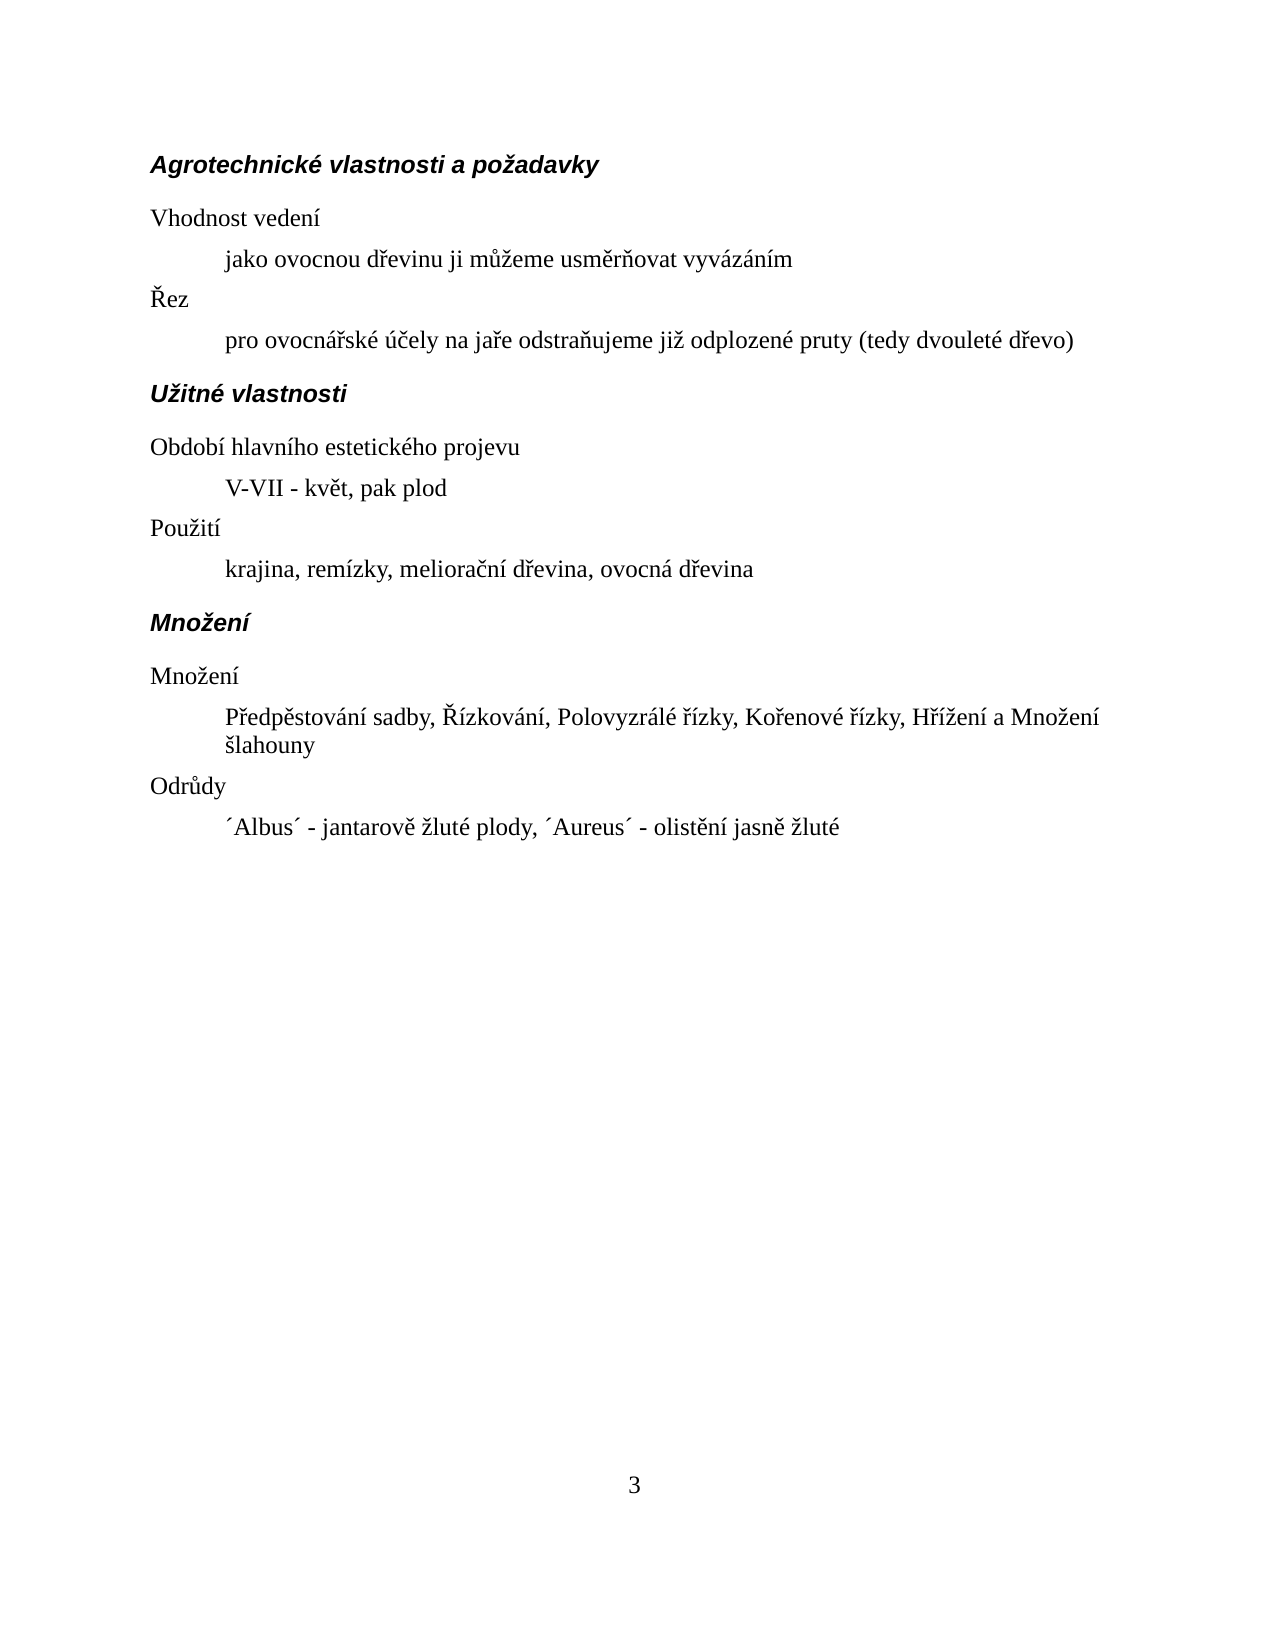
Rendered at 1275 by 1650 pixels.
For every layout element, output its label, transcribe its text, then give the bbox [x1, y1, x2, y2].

subtitle Agrotechnické vlastnosti a požadavky [150, 150, 1125, 178]
text Předpěstování sadby, Řízkování, Polovyzrálé řízky, Kořenové řízky, Hřížení a Množení šlahouny [225, 702, 1125, 759]
text Řez [150, 284, 1125, 313]
text Vhodnost vedení [150, 203, 1125, 232]
text ´Albus´ - jantarově žluté plody, ´Aureus´ - olistění jasně žluté [225, 812, 1125, 841]
text Odrůdy [150, 771, 1125, 800]
text V-VII - květ, pak plod [225, 473, 1125, 501]
subtitle Množení [150, 608, 1125, 636]
text pro ovocnářské účely na jaře odstraňujeme již odplozené pruty (tedy dvouleté dřevo) [225, 325, 1125, 354]
subtitle Užitné vlastnosti [150, 379, 1125, 407]
text Období hlavního estetického projevu [150, 432, 1125, 461]
text jako ovocnou dřevinu ji můžeme usměrňovat vyvázáním [225, 244, 1125, 272]
text krajina, remízky, meliorační dřevina, ovocná dřevina [225, 554, 1125, 583]
text Použití [150, 513, 1125, 542]
text Množení [150, 661, 1125, 690]
